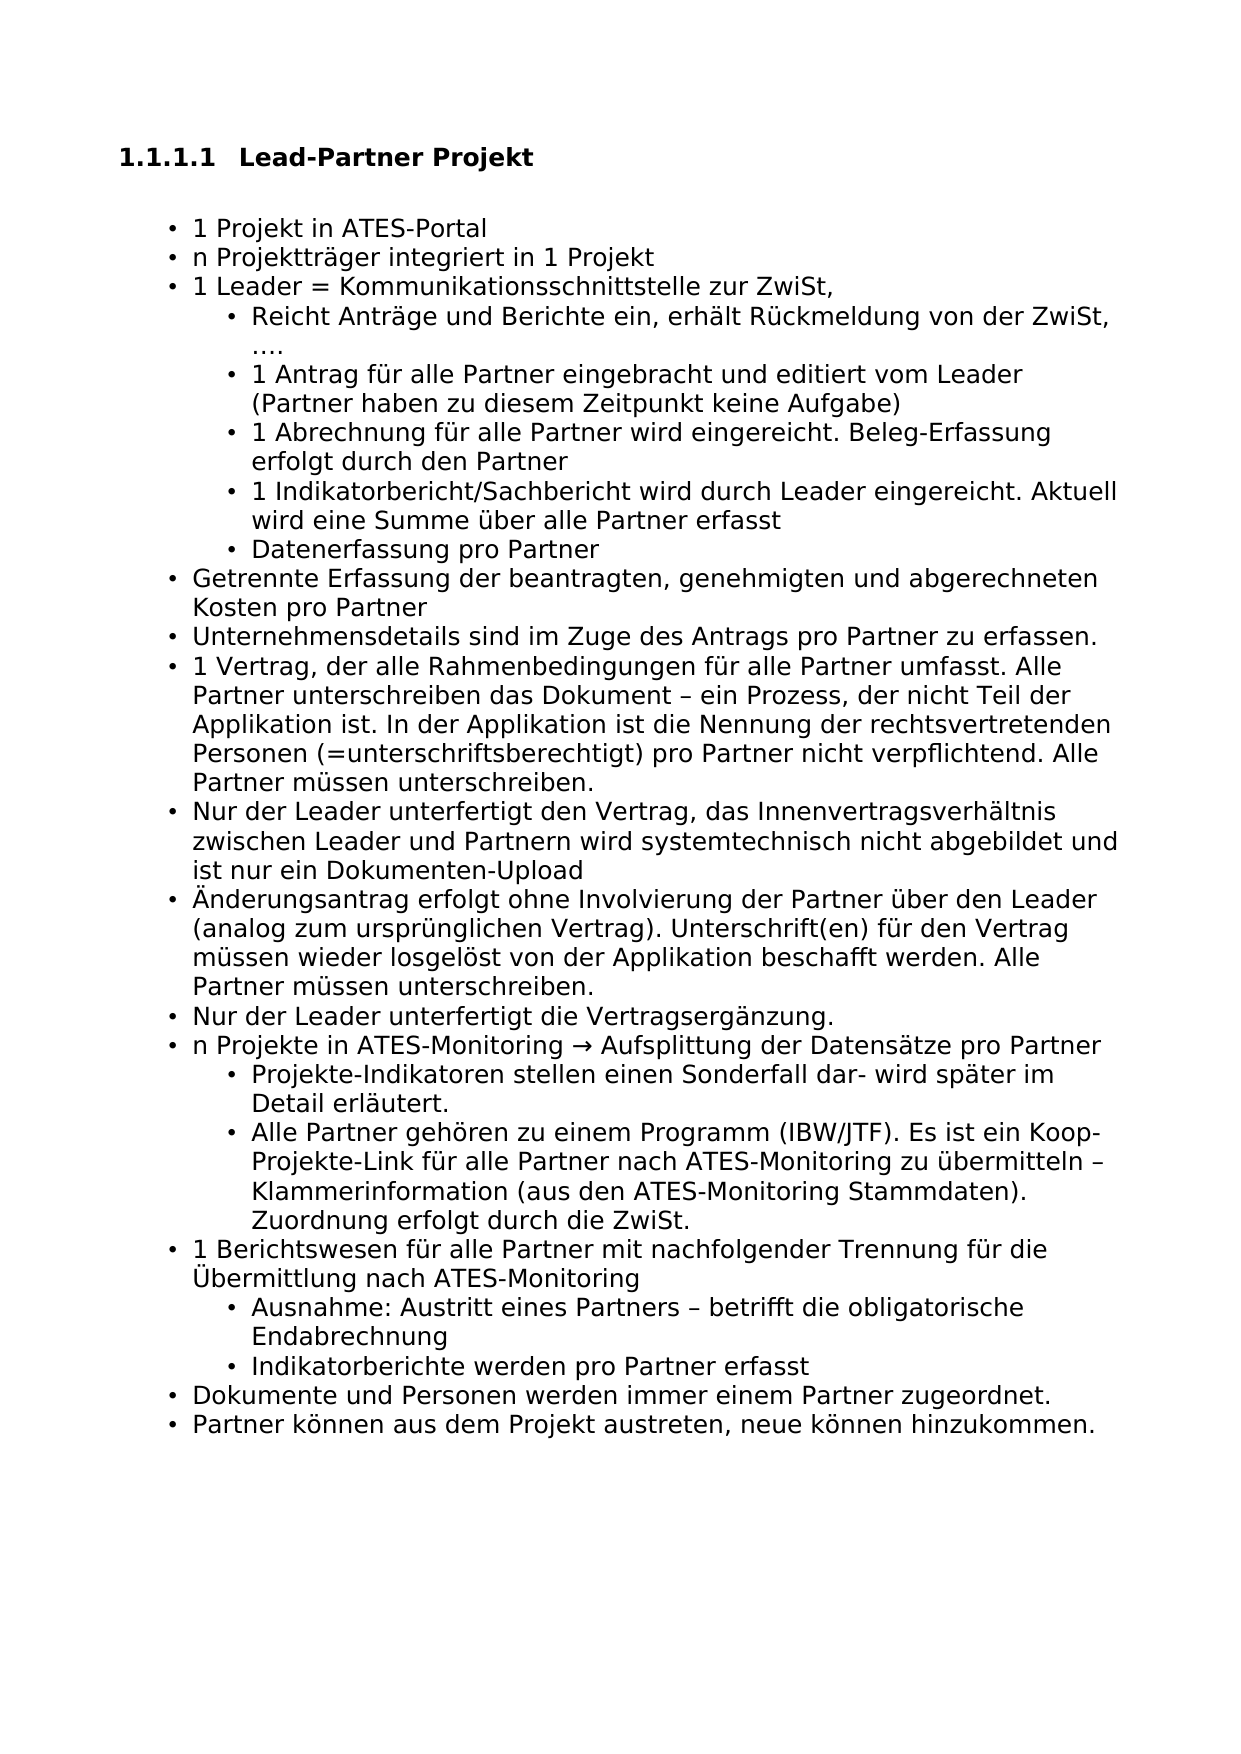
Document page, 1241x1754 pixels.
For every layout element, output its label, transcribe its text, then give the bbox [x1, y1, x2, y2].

list 1 Abrechnung für alle Partner wird eingereicht. Beleg-Erfassung erfolgt durch den Partner [236, 418, 1122, 477]
list 1 Vertrag, der alle Rahmenbedingungen für alle Partner umfasst. Alle Partner unterschreiben das Dokument – ein Prozess, der nicht Teil der Applikation ist. In der Applikation ist die Nennung der rechtsvertretenden Personen (=unterschriftsberechtigt) pro Partner nicht verpflichtend. Alle Partner müssen unterschreiben. [177, 652, 1122, 798]
list Alle Partner gehören zu einem Programm (IBW/JTF). Es ist ein Koop-Projekte-Link für alle Partner nach ATES-Monitoring zu übermitteln – Klammerinformation (aus den ATES-Monitoring Stammdaten). Zuordnung erfolgt durch die ZwiSt. [236, 1118, 1122, 1235]
list Indikatorberichte werden pro Partner erfasst [236, 1352, 1122, 1381]
list Datenerfassung pro Partner [236, 535, 1122, 564]
list 1 Berichtswesen für alle Partner mit nachfolgender Trennung für die Übermittlung nach ATES-Monitoring [177, 1235, 1122, 1293]
list Dokumente und Personen werden immer einem Partner zugeordnet. [177, 1381, 1122, 1410]
list Projekte-Indikatoren stellen einen Sonderfall dar- wird später im Detail erläutert. [236, 1060, 1122, 1118]
list Nur der Leader unterfertigt den Vertrag, das Innenvertragsverhältnis zwischen Leader und Partnern wird systemtechnisch nicht abgebildet und ist nur ein Dokumenten-Upload [177, 798, 1122, 885]
list Ausnahme: Austritt eines Partners – betrifft die obligatorische Endabrechnung [236, 1293, 1122, 1352]
list 1 Antrag für alle Partner eingebracht und editiert vom Leader (Partner haben zu diesem Zeitpunkt keine Aufgabe) [236, 360, 1122, 418]
list Nur der Leader unterfertigt die Vertragsergänzung. [177, 1002, 1122, 1031]
list Getrennte Erfassung der beantragten, genehmigten und abgerechneten Kosten pro Partner [177, 564, 1122, 623]
list Partner können aus dem Projekt austreten, neue können hinzukommen. [177, 1410, 1122, 1439]
list Reicht Anträge und Berichte ein, erhält Rückmeldung von der ZwiSt, …. [236, 302, 1122, 360]
list n Projektträger integriert in 1 Projekt [177, 243, 1122, 273]
list 1 Indikatorbericht/Sachbericht wird durch Leader eingereicht. Aktuell wird eine Summe über alle Partner erfasst [236, 477, 1122, 535]
list 1 Projekt in ATES-Portal [177, 214, 1122, 243]
list n Projekte in ATES-Monitoring → Aufsplittung der Datensätze pro Partner [177, 1031, 1122, 1060]
subtitle Lead-Partner Projekt [118, 143, 1122, 172]
list Änderungsantrag erfolgt ohne Involvierung der Partner über den Leader (analog zum ursprünglichen Vertrag). Unterschrift(en) für den Vertrag müssen wieder losgelöst von der Applikation beschafft werden. Alle Partner müssen unterschreiben. [177, 885, 1122, 1002]
list Unternehmensdetails sind im Zuge des Antrags pro Partner zu erfassen. [177, 623, 1122, 652]
list 1 Leader = Kommunikationsschnittstelle zur ZwiSt, [177, 273, 1122, 302]
